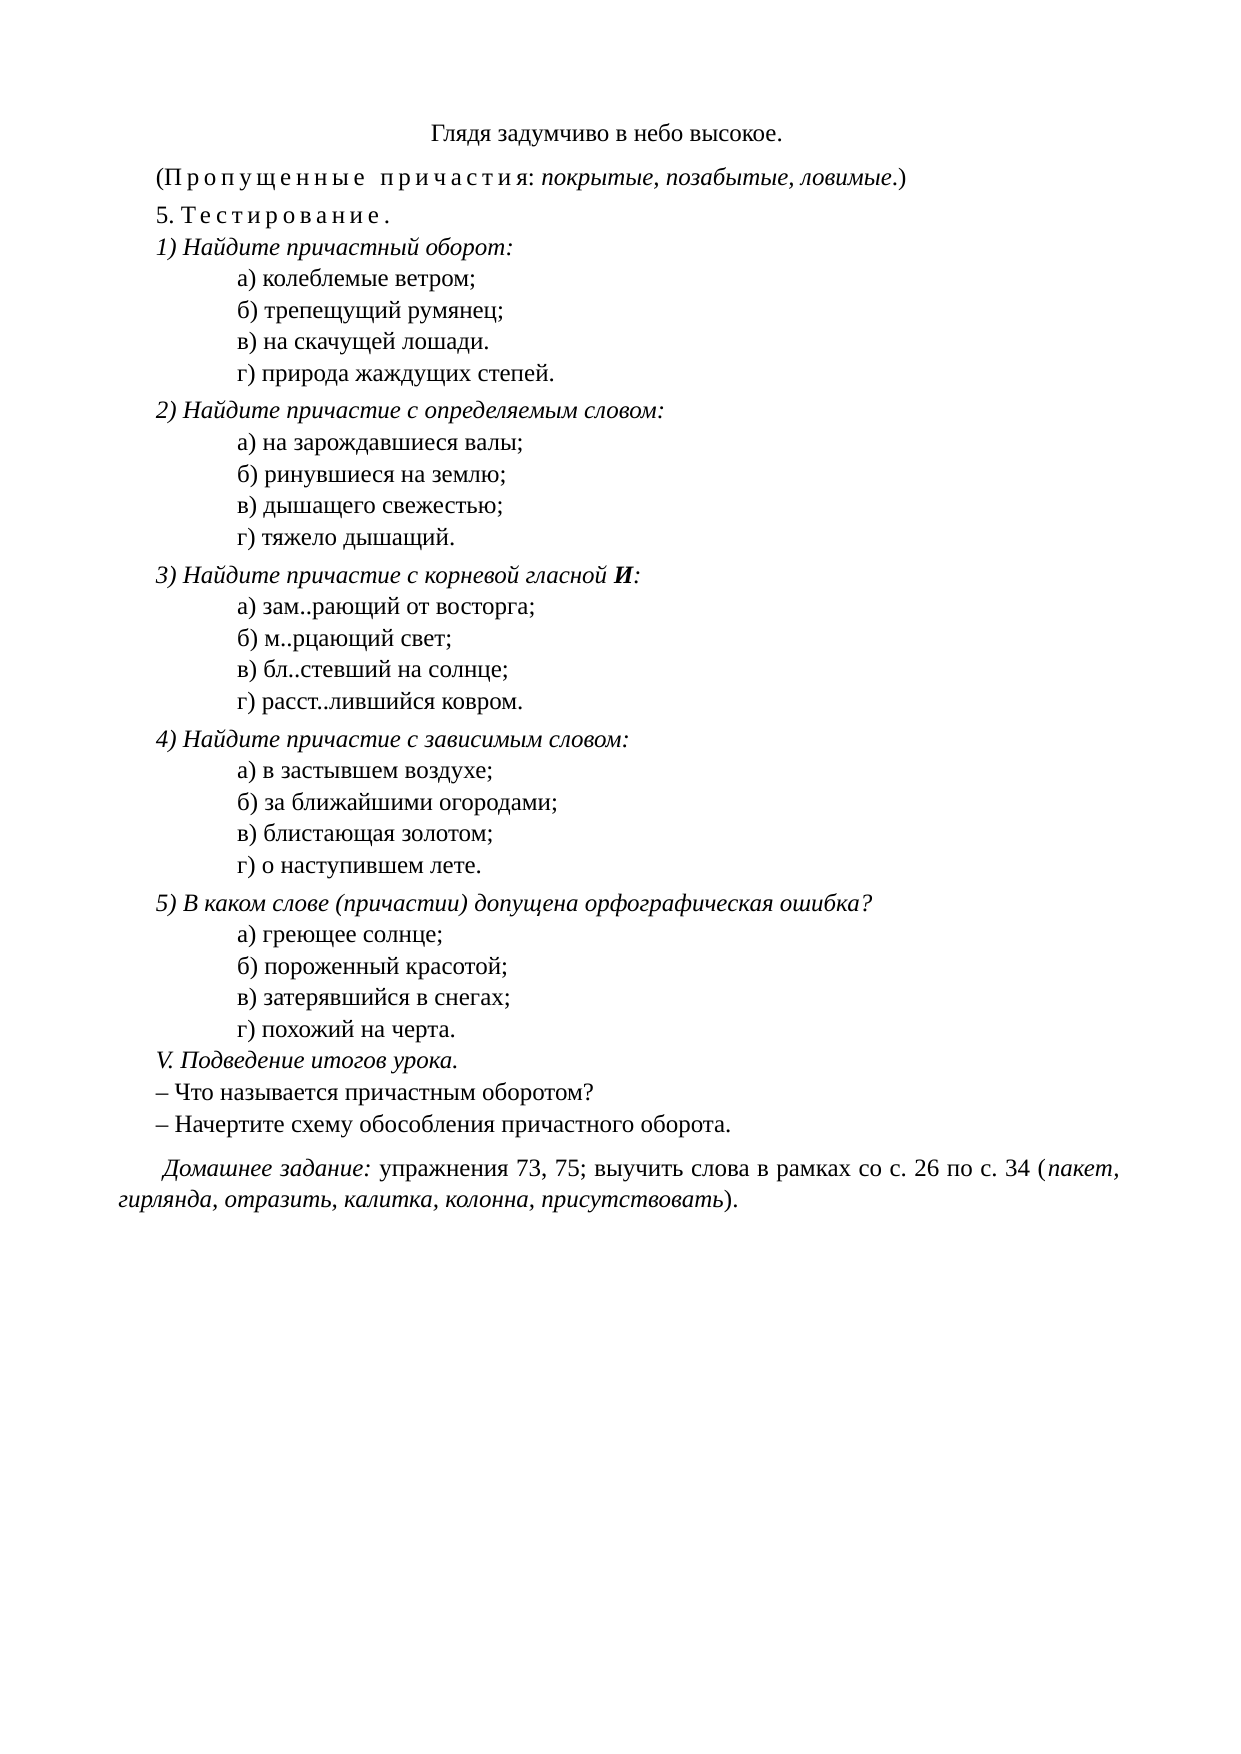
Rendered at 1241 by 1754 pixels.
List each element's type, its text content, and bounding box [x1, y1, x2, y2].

text а) колеблемые ветром; [118, 263, 1122, 292]
text г) расст..лившийся ковром. [118, 686, 1122, 715]
text V. Подведение итогов урока. [118, 1046, 1122, 1074]
text г) о наступившем лете. [118, 850, 1122, 879]
text – Начертите схему обособления причастного оборота. [118, 1109, 1122, 1137]
text б) м..рцающий свет; [118, 623, 1122, 652]
text а) зам..рающий от восторга; [118, 591, 1122, 620]
text г) природа жаждущих степей. [118, 358, 1122, 387]
text 5) В каком слове (причастии) допущена орфографическая ошибка? [118, 888, 1122, 917]
text в) на скачущей лошади. [118, 326, 1122, 355]
text а) на зарождавшиеся валы; [118, 427, 1122, 456]
text г) похожий на черта. [118, 1014, 1122, 1043]
text 5. Тестирование. [118, 200, 1122, 229]
text Домашнее задание: упражнения 73, 75; выучить слова в рамках со с. 26 по с. 34 (пакет, гирлянда, отразить, калитка, колонна, присутствовать). [118, 1153, 1122, 1213]
text в) дышащего свежестью; [118, 490, 1122, 519]
text в) затерявшийся в снегах; [118, 982, 1122, 1011]
text б) ринувшиеся на землю; [118, 459, 1122, 487]
text г) тяжело дышащий. [118, 522, 1122, 551]
text в) блистающая золотом; [118, 818, 1122, 847]
text в) бл..стевший на солнце; [118, 654, 1122, 683]
text – Что называется причастным оборотом? [118, 1077, 1122, 1106]
text б) трепещущий румянец; [118, 295, 1122, 323]
text Глядя задумчиво в небо высокое. [118, 118, 1122, 147]
text 4) Найдите причастие с зависимым словом: [118, 724, 1122, 752]
text 1) Найдите причастный оборот: [118, 232, 1122, 260]
text б) за ближайшими огородами; [118, 787, 1122, 816]
text б) пороженный красотой; [118, 951, 1122, 980]
text (Пропущенные причастия: покрытые, позабытые, ловимые.) [118, 162, 1122, 191]
text а) в застывшем воздухе; [118, 755, 1122, 784]
text 3) Найдите причастие с корневой гласной И: [118, 560, 1122, 588]
text 2) Найдите причастие с определяемым словом: [118, 396, 1122, 424]
text а) греющее солнце; [118, 919, 1122, 948]
